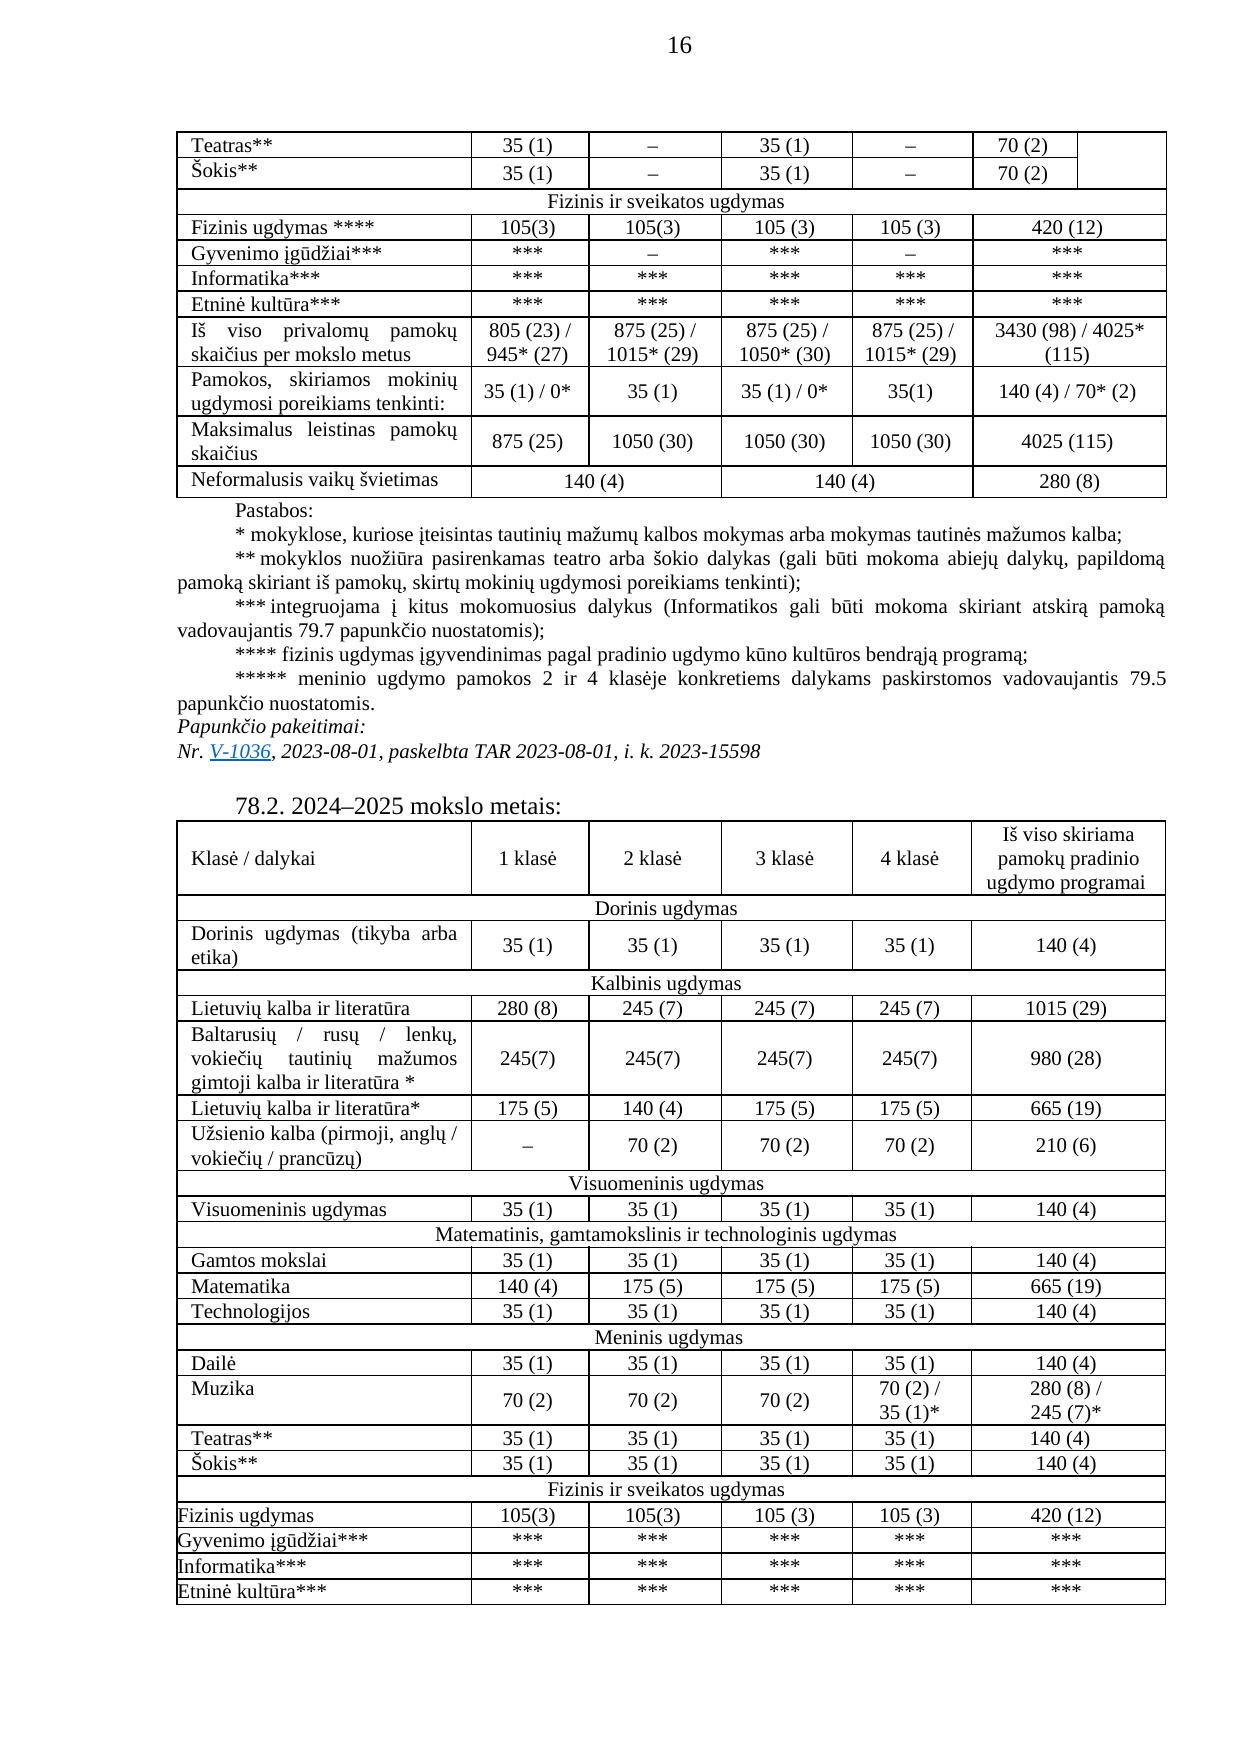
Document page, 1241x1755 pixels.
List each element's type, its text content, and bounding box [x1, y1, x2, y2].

table_cell – [472, 1121, 588, 1169]
table_cell 35 (1) [722, 1451, 852, 1475]
table_cell 875 (25) / 1015* (29) [853, 318, 972, 366]
table_cell Iš viso privalomų pamokų skaičius per mokslo metus [178, 318, 471, 366]
table_cell 140 (4) [472, 467, 721, 496]
table_cell 280 (8) / 245 (7)* [972, 1376, 1165, 1424]
table_cell Kalbinis ugdymas [178, 971, 1165, 995]
table_cell *** [972, 1554, 1165, 1578]
table_cell 245(7) [853, 1022, 971, 1094]
table_cell 70 (2) [853, 1121, 971, 1169]
table_cell *** [722, 1528, 852, 1552]
table_cell Teatras** [178, 133, 471, 157]
table_cell Fizinis ugdymas [178, 1503, 471, 1527]
table_cell Teatras** [178, 1426, 471, 1450]
table_cell 35 (1) [590, 1248, 721, 1272]
table_cell Lietuvių kalba ir literatūra* [178, 1096, 471, 1120]
table_cell 35 (1) [853, 1426, 971, 1450]
table_cell *** [853, 1554, 971, 1578]
text ** mokyklos nuožiūra pasirenkamas teatro arba šokio dalykas (gali būti mokoma abiejų dalykų, papildomą pamoką skiriant iš pamokų, skirtų mokinių ugdymosi poreikiams tenkinti); [177, 546, 1166, 594]
table_cell *** [590, 1554, 721, 1578]
table_cell 35 (1) [472, 1351, 588, 1374]
table_cell Matematika [178, 1274, 471, 1298]
table_cell – [853, 241, 972, 265]
table_cell *** [974, 266, 1166, 290]
table_cell 105(3) [472, 215, 588, 239]
table_cell 35 (1) [722, 1248, 852, 1272]
table_cell Gyvenimo įgūdžiai*** [178, 241, 471, 265]
table_cell 175 (5) [590, 1274, 721, 1298]
table_cell 35 (1) [472, 1451, 588, 1475]
table_cell 35 (1) [472, 1248, 588, 1272]
table_cell 70 (2) / 35 (1)* [853, 1376, 971, 1424]
table_cell 70 (2) [974, 158, 1077, 188]
table_cell 210 (6) [972, 1121, 1165, 1169]
table_cell 3430 (98) / 4025* (115) [974, 318, 1166, 366]
table_cell 1050 (30) [722, 417, 852, 465]
table_cell *** [590, 1580, 721, 1603]
table_cell 175 (5) [853, 1274, 971, 1298]
table_cell 35 (1) [722, 158, 852, 188]
table_cell 875 (25) [472, 417, 588, 465]
table_header 3 klasė [722, 822, 852, 894]
table_cell 35 (1) [853, 1299, 971, 1323]
table_cell 245 (7) [722, 996, 852, 1020]
table_cell 35 (1) [472, 1197, 588, 1221]
table_cell 105 (3) [722, 1503, 852, 1527]
table_cell Šokis** [178, 158, 471, 188]
table_cell 140 (4) [972, 1248, 1165, 1272]
table_cell Matematinis, gamtamokslinis ir technologinis ugdymas [178, 1222, 1165, 1246]
table_cell Dorinis ugdymas [178, 896, 1165, 919]
table_cell 35 (1) [853, 1451, 971, 1475]
table_cell 245(7) [722, 1022, 852, 1094]
table_cell 245(7) [590, 1022, 721, 1094]
table_cell 35 (1) [590, 1426, 721, 1450]
table_cell – [853, 158, 972, 188]
table_cell 140 (4) [972, 1426, 1165, 1450]
table_cell – [590, 241, 721, 265]
table_cell *** [853, 266, 972, 290]
table_cell [1078, 133, 1166, 188]
table_cell 245 (7) [853, 996, 971, 1020]
table_cell 35 (1) / 0* [722, 367, 852, 415]
table_cell 35 (1) [853, 1197, 971, 1221]
table_cell Etninė kultūra*** [178, 1580, 471, 1603]
table_cell *** [590, 1528, 721, 1552]
table_cell 875 (25) / 1050* (30) [722, 318, 852, 366]
text Pastabos: [177, 498, 1166, 522]
table_cell 140 (4) / 70* (2) [974, 367, 1166, 415]
table_cell Dailė [178, 1351, 471, 1374]
table_cell 70 (2) [722, 1376, 852, 1424]
table_cell 875 (25) / 1015* (29) [590, 318, 721, 366]
table_cell 245 (7) [590, 996, 721, 1020]
table_cell 665 (19) [972, 1096, 1165, 1120]
table_cell 105 (3) [722, 215, 852, 239]
table_cell 35 (1) [722, 133, 852, 157]
table_cell Fizinis ugdymas **** [178, 215, 471, 239]
table_cell 175 (5) [722, 1096, 852, 1120]
table_cell 70 (2) [590, 1121, 721, 1169]
table_cell Fizinis ir sveikatos ugdymas [178, 190, 1166, 213]
table_cell *** [972, 1580, 1165, 1603]
table_cell Dorinis ugdymas (tikyba arba etika) [178, 921, 471, 969]
table_cell Muzika [178, 1376, 471, 1424]
table_cell 140 (4) [972, 1451, 1165, 1475]
table_cell *** [853, 1580, 971, 1603]
table_cell 35 (1) [590, 1451, 721, 1475]
table_cell *** [472, 266, 588, 290]
table_cell – [853, 133, 972, 157]
table_header Klasė / dalykai [178, 822, 471, 894]
text *** integruojama į kitus mokomuosius dalykus (Informatikos gali būti mokoma skiriant atskirą pamoką vadovaujantis 79.7 papunkčio nuostatomis); [177, 594, 1166, 642]
table_cell 140 (4) [590, 1096, 721, 1120]
table_cell 70 (2) [472, 1376, 588, 1424]
table_cell Lietuvių kalba ir literatūra [178, 996, 471, 1020]
table_cell *** [472, 1554, 588, 1578]
table_cell 105 (3) [853, 1503, 971, 1527]
table_cell Šokis** [178, 1451, 471, 1475]
table_cell *** [974, 292, 1166, 316]
table_cell 35 (1) [722, 1197, 852, 1221]
table_cell 805 (23) / 945* (27) [472, 318, 588, 366]
table_cell 35 (1) [590, 367, 721, 415]
table_cell 420 (12) [974, 215, 1166, 239]
table_cell 1050 (30) [590, 417, 721, 465]
text Papunkčio pakeitimai: [177, 714, 1182, 738]
table_cell 35 (1) [722, 921, 852, 969]
table_cell 35 (1) [472, 133, 588, 157]
table_cell 665 (19) [972, 1274, 1165, 1298]
table_cell 175 (5) [853, 1096, 971, 1120]
text * mokyklose, kuriose įteisintas tautinių mažumų kalbos mokymas arba mokymas tautinės mažumos kalba; [177, 522, 1166, 546]
table_cell *** [722, 266, 852, 290]
table_cell 105(3) [590, 215, 721, 239]
table_cell 35 (1) [590, 1351, 721, 1374]
table_cell Neformalusis vaikų švietimas [178, 467, 471, 496]
table_cell Technologijos [178, 1299, 471, 1323]
table_cell 105(3) [472, 1503, 588, 1527]
table_cell 35 (1) [722, 1426, 852, 1450]
table_cell 140 (4) [472, 1274, 588, 1298]
table_cell 35 (1) [472, 158, 588, 188]
table_cell *** [974, 241, 1166, 265]
table_cell *** [472, 1528, 588, 1552]
table_cell 70 (2) [974, 133, 1077, 157]
table_cell Gyvenimo įgūdžiai*** [178, 1528, 471, 1552]
table_cell 35 (1) [472, 921, 588, 969]
table_cell – [590, 133, 721, 157]
table_cell Fizinis ir sveikatos ugdymas [178, 1477, 1165, 1501]
table_cell 4025 (115) [974, 417, 1166, 465]
table_header 4 klasė [853, 822, 971, 894]
table_cell 35 (1) [853, 1248, 971, 1272]
table_cell Visuomeninis ugdymas [178, 1171, 1165, 1195]
table_cell 140 (4) [972, 1351, 1165, 1374]
table_cell 35 (1) [590, 921, 721, 969]
table_cell 35 (1) [722, 1299, 852, 1323]
table_cell 35 (1) [722, 1351, 852, 1374]
text Nr. V-1036, 2023-08-01, paskelbta TAR 2023-08-01, i. k. 2023-15598 [177, 738, 1182, 763]
table_cell Visuomeninis ugdymas [178, 1197, 471, 1221]
table_cell 105(3) [590, 1503, 721, 1527]
table_cell 280 (8) [974, 467, 1166, 496]
text ***** meninio ugdymo pamokos 2 ir 4 klasėje konkretiems dalykams paskirstomos vadovaujantis 79.5 papunkčio nuostatomis. [177, 666, 1166, 714]
table_cell *** [590, 266, 721, 290]
table_cell 1050 (30) [853, 417, 972, 465]
table_cell Baltarusių / rusų / lenkų, vokiečių tautinių mažumos gimtoji kalba ir literatūra * [178, 1022, 471, 1094]
table_cell 35 (1) [853, 921, 971, 969]
table_cell 35 (1) / 0* [472, 367, 588, 415]
table_cell 140 (4) [722, 467, 972, 496]
table_cell *** [472, 1580, 588, 1603]
text **** fizinis ugdymas įgyvendinimas pagal pradinio ugdymo kūno kultūros bendrąją programą; [177, 642, 1166, 666]
table_cell 35(1) [853, 367, 972, 415]
table_cell *** [472, 292, 588, 316]
table_cell *** [722, 292, 852, 316]
table_cell 35 (1) [590, 1299, 721, 1323]
table_cell Gamtos mokslai [178, 1248, 471, 1272]
table_cell *** [722, 1554, 852, 1578]
table_cell Etninė kultūra*** [178, 292, 471, 316]
table_cell 980 (28) [972, 1022, 1165, 1094]
table_cell 35 (1) [472, 1299, 588, 1323]
table_cell Meninis ugdymas [178, 1325, 1165, 1349]
table_cell 175 (5) [722, 1274, 852, 1298]
table_cell – [590, 158, 721, 188]
table_cell *** [853, 1528, 971, 1552]
table_cell *** [972, 1528, 1165, 1552]
table_cell 35 (1) [472, 1426, 588, 1450]
table_cell 1015 (29) [972, 996, 1165, 1020]
table_cell 105 (3) [853, 215, 972, 239]
table_cell Informatika*** [178, 266, 471, 290]
table_header 1 klasė [472, 822, 588, 894]
table_cell *** [590, 292, 721, 316]
table_cell 420 (12) [972, 1503, 1165, 1527]
table_cell *** [853, 292, 972, 316]
table_cell 175 (5) [472, 1096, 588, 1120]
table_cell 140 (4) [972, 1197, 1165, 1221]
table_cell 70 (2) [722, 1121, 852, 1169]
table_cell *** [472, 241, 588, 265]
table_cell *** [722, 241, 852, 265]
text 78.2. 2024–2025 mokslo metais: [177, 791, 1182, 820]
table_cell Informatika*** [178, 1554, 471, 1578]
table_cell 140 (4) [972, 921, 1165, 969]
table_cell 245(7) [472, 1022, 588, 1094]
table_cell *** [722, 1580, 852, 1603]
table_cell Užsienio kalba (pirmoji, anglų / vokiečių / prancūzų) [178, 1121, 471, 1169]
table_header Iš viso skiriama pamokų pradinio ugdymo programai [972, 822, 1165, 894]
table_cell Maksimalus leistinas pamokų skaičius [178, 417, 471, 465]
table_cell 140 (4) [972, 1299, 1165, 1323]
table_cell 70 (2) [590, 1376, 721, 1424]
table_header 2 klasė [590, 822, 721, 894]
table_cell 35 (1) [853, 1351, 971, 1374]
table_cell 35 (1) [590, 1197, 721, 1221]
table_cell 280 (8) [472, 996, 588, 1020]
table_cell Pamokos, skiriamos mokinių ugdymosi poreikiams tenkinti: [178, 367, 471, 415]
